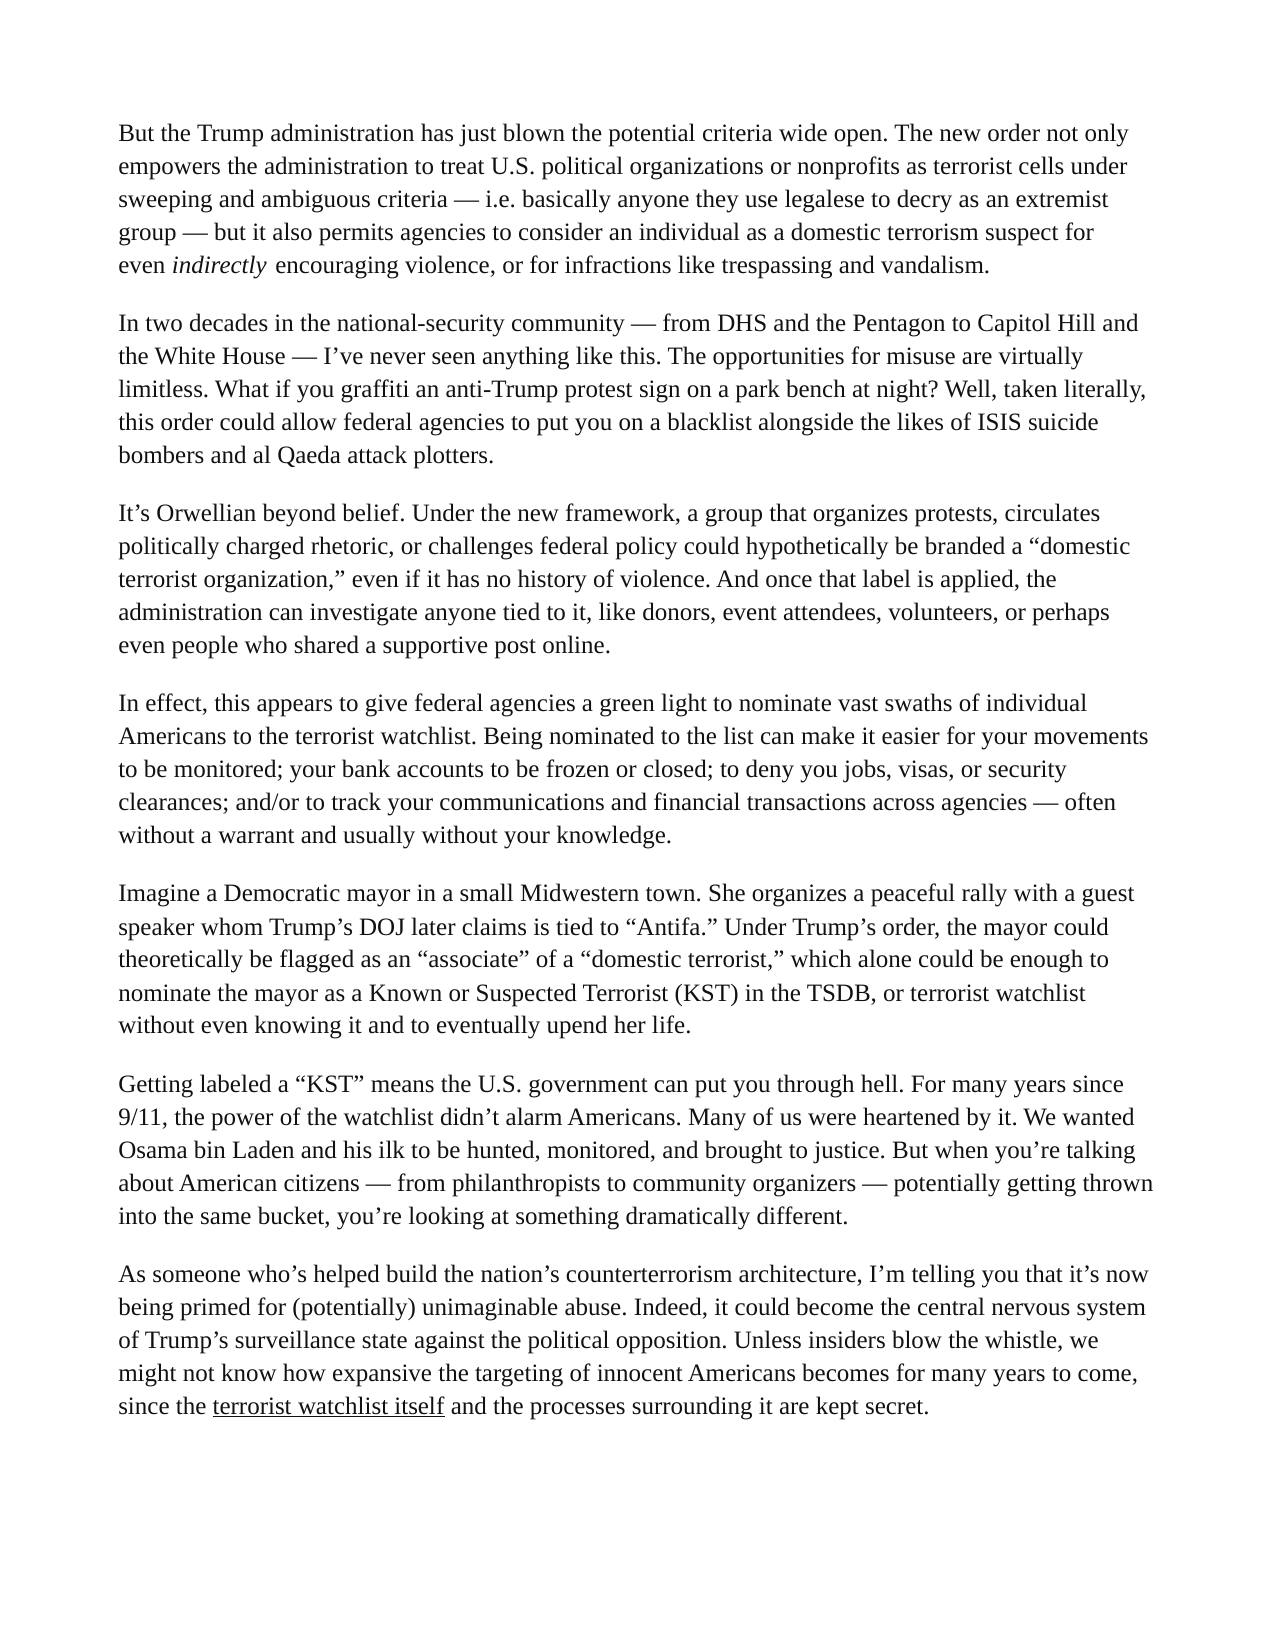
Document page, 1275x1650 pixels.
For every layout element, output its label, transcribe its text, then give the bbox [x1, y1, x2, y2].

text In two decades in the national-security community — from DHS and the Pentagon to Capitol Hill and the White House — I’ve never seen anything like this. The opportunities for misuse are virtually limitless. What if you graffiti an anti-Trump protest sign on a park bench at night? Well, taken literally, this order could allow federal agencies to put you on a blacklist alongside the likes of ISIS suicide bombers and al Qaeda attack plotters. [118, 308, 1157, 469]
text Imagine a Democratic mayor in a small Midwestern town. She organizes a peaceful rally with a guest speaker whom Trump’s DOJ later claims is tied to “Antifa.” Under Trump’s order, the mayor could theoretically be flagged as an “associate” of a “domestic terrorist,” which alone could be enough to nominate the mayor as a Known or Suspected Terrorist (KST) in the TSDB, or terrorist watchlist without even knowing it and to eventually upend her life. [118, 878, 1157, 1039]
text Getting labeled a “KST” means the U.S. government can put you through hell. For many years since 9/11, the power of the watchlist didn’t alarm Americans. Many of us were heartened by it. We wanted Osama bin Laden and his ilk to be hunted, monitored, and brought to justice. But when you’re talking about American citizens — from philanthropists to community organizers — potentially getting thrown into the same bucket, you’re looking at something dramatically different. [118, 1069, 1157, 1229]
text But the Trump administration has just blown the potential criteria wide open. The new order not only empowers the administration to treat U.S. political organizations or nonprofits as terrorist cells under sweeping and ambiguous criteria — i.e. basically anyone they use legalese to decry as an extremist group — but it also permits agencies to consider an individual as a domestic terrorism suspect for even indirectly encouraging violence, or for infractions like trespassing and vandalism. [118, 118, 1157, 279]
text As someone who’s helped build the nation’s counterterrorism architecture, I’m telling you that it’s now being primed for (potentially) unimaginable abuse. Indeed, it could become the central nervous system of Trump’s surveillance state against the political opposition. Unless insiders blow the whistle, we might not know how expansive the targeting of innocent Americans becomes for many years to come, since the terrorist watchlist itself and the processes surrounding it are kept secret. [118, 1259, 1157, 1419]
text In effect, this appears to give federal agencies a green light to nominate vast swaths of individual Americans to the terrorist watchlist. Being nominated to the list can make it easier for your movements to be monitored; your bank accounts to be frozen or closed; to deny you jobs, visas, or security clearances; and/or to track your communications and financial transactions across agencies — often without a warrant and usually without your knowledge. [118, 688, 1157, 849]
text It’s Orwellian beyond belief. Under the new framework, a group that organizes protests, circulates politically charged rhetoric, or challenges federal policy could hypothetically be branded a “domestic terrorist organization,” even if it has no history of violence. And once that label is applied, the administration can investigate anyone tied to it, like donors, event attendees, volunteers, or perhaps even people who shared a supportive post online. [118, 498, 1157, 659]
